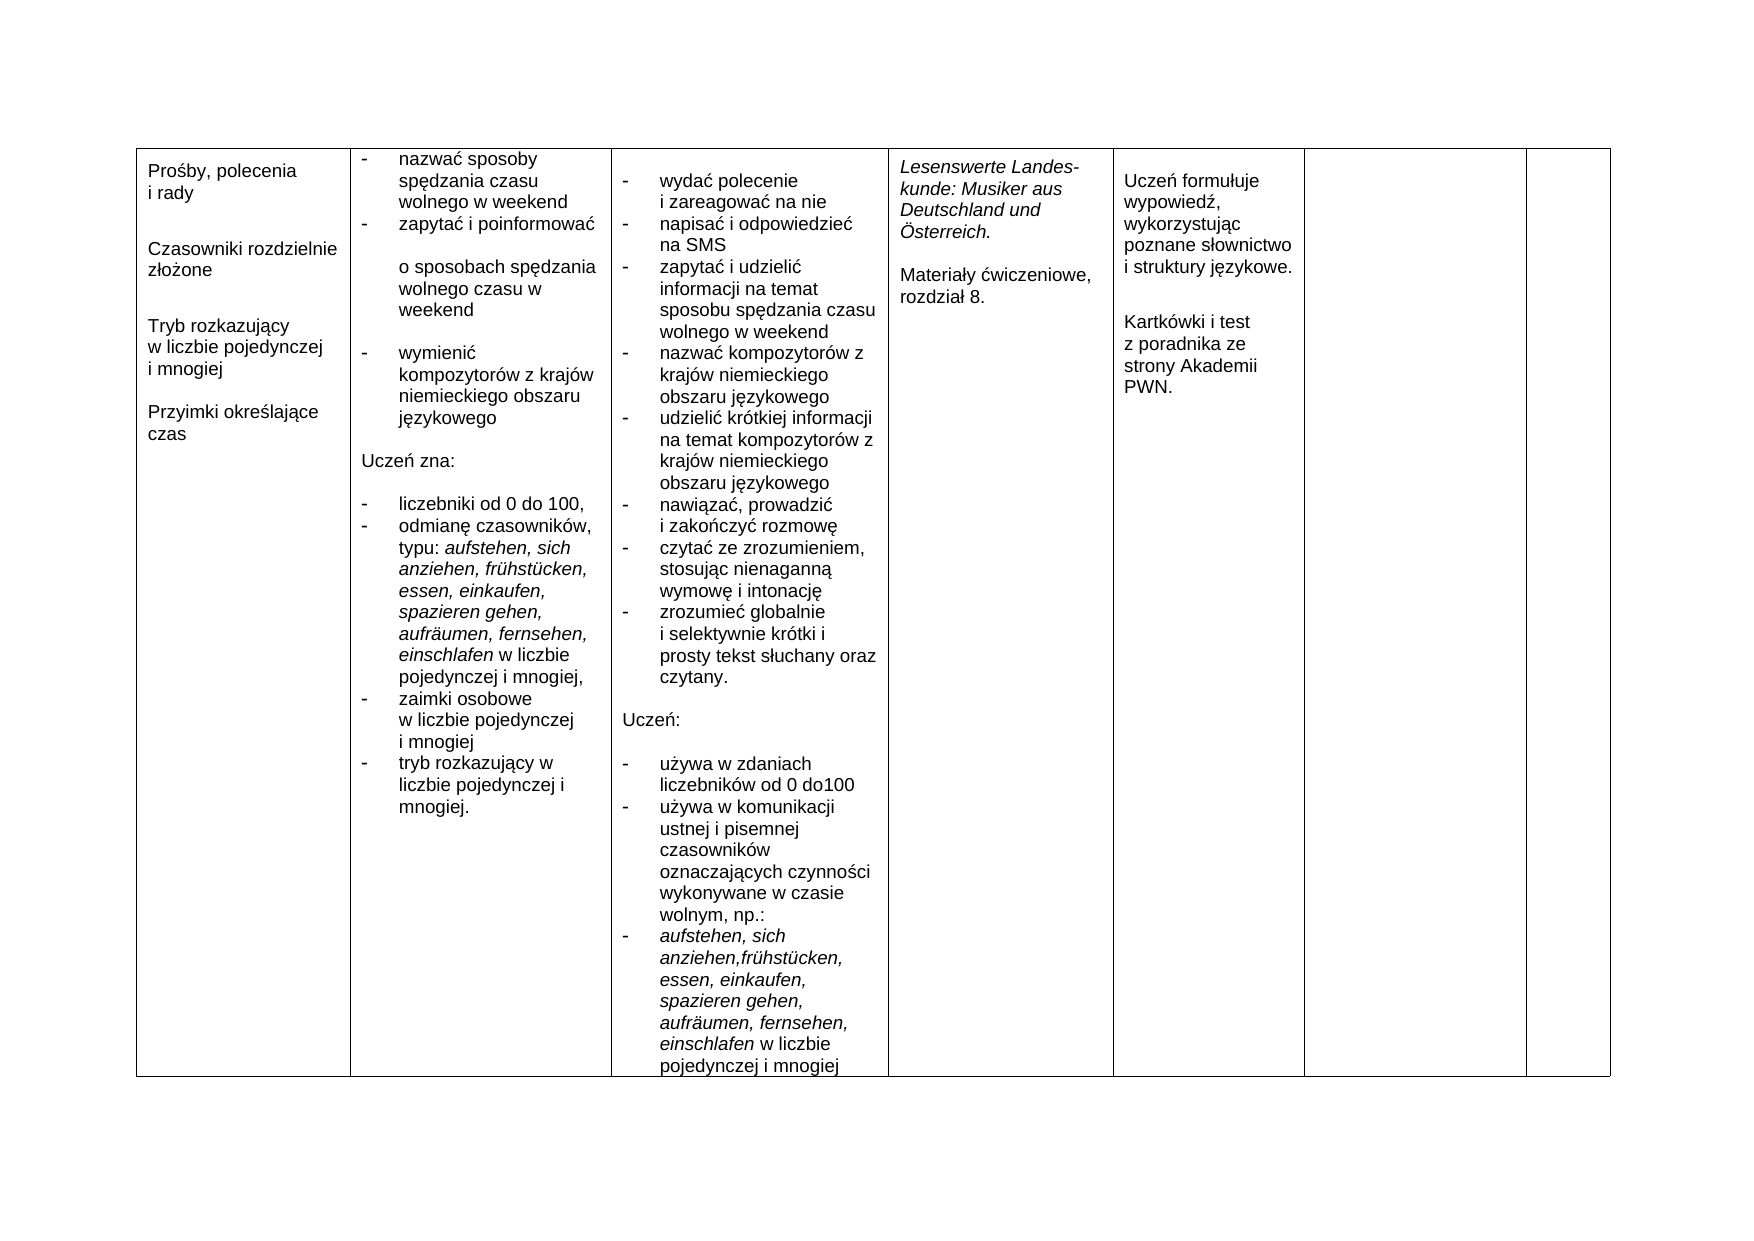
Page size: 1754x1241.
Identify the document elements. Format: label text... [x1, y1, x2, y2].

table_cell Uczeń potrafi: zapytać i powiedzieć, która jest godzina w formie potocznej i oficjalnej podać czas np. odjazdu pociągu nazwać czynności wykonywane w ciągu powszedniego dnia wydać polecenie napisać SMS nazwać sposoby spędzania czasu wolnego w weekend zapytać i poinformować o sposobach spędzania wolnego czasu w weekend wymienić kompozytorów z krajów niemieckiego obszaru językowego Uczeń zna: liczebniki od 0 do 100, odmianę czasowników, typu: aufstehen, sich anziehen, frühstücken, essen, einkaufen, spazieren gehen, aufräumen, fernsehen, einschlafen w liczbie pojedynczej i mnogiej, zaimki osobowe w liczbie pojedynczej i mnogiej tryb rozkazujący w liczbie pojedynczej i mnogiej. [351, 149, 611, 1076]
table_cell Uczeń potrafi: zapytać i odpowiedzieć, która jest godzina w formie potocznej i oficjalnej podać czas np. odjazdu pociągu, nazwać czynności wykonywane w ciągu powszedniego dnia poinformować, jak wygląda zwykły dzień wydać polecenie i zareagować na nie napisać i odpowiedzieć na SMS zapytać i udzielić informacji na temat sposobu spędzania czasu wolnego w weekend nazwać kompozytorów z krajów niemieckiego obszaru językowego udzielić krótkiej informacji na temat kompozytorów z krajów niemieckiego obszaru językowego nawiązać, prowadzić i zakończyć rozmowę czytać ze zrozumieniem, stosując nienaganną wymowę i intonację zrozumieć globalnie i selektywnie krótki i prosty tekst słuchany oraz czytany. Uczeń: używa w zdaniach liczebników od 0 do100 używa w komunikacji ustnej i pisemnej czasowników oznaczających czynności wykonywane w czasie wolnym, np.: aufstehen, sich anziehen,frühstücken, essen, einkaufen, spazieren gehen, aufräumen, fernsehen, einschlafen w liczbie pojedynczej i mnogiej stosuje czasowniki określające czynności dnia codziennego w zdaniach poprawnie stosuje w zdaniach zaimki osobowe w liczbie pojedynczej i mnogiej używa form trybu rozkazującego w poleceniach. [612, 149, 888, 1076]
table_cell Prośby, polecenia i rady Czasowniki rozdzielnie złożone Tryb rozkazujący w liczbie pojedynczej i mnogiej Przyimki określające czas [137, 149, 350, 1076]
table_cell [1527, 149, 1610, 1076]
table_cell Lesenswerte Landes-kunde: Musiker aus Deutschland und Österreich. Materiały ćwiczeniowe, rozdział 8. [889, 149, 1113, 1076]
table_cell Uczeń formułuje wypowiedź, wykorzystując poznane słownictwo i struktury językowe. Kartkówki i test z poradnika ze strony Akademii PWN. [1114, 149, 1304, 1076]
table_cell [1305, 149, 1526, 1076]
